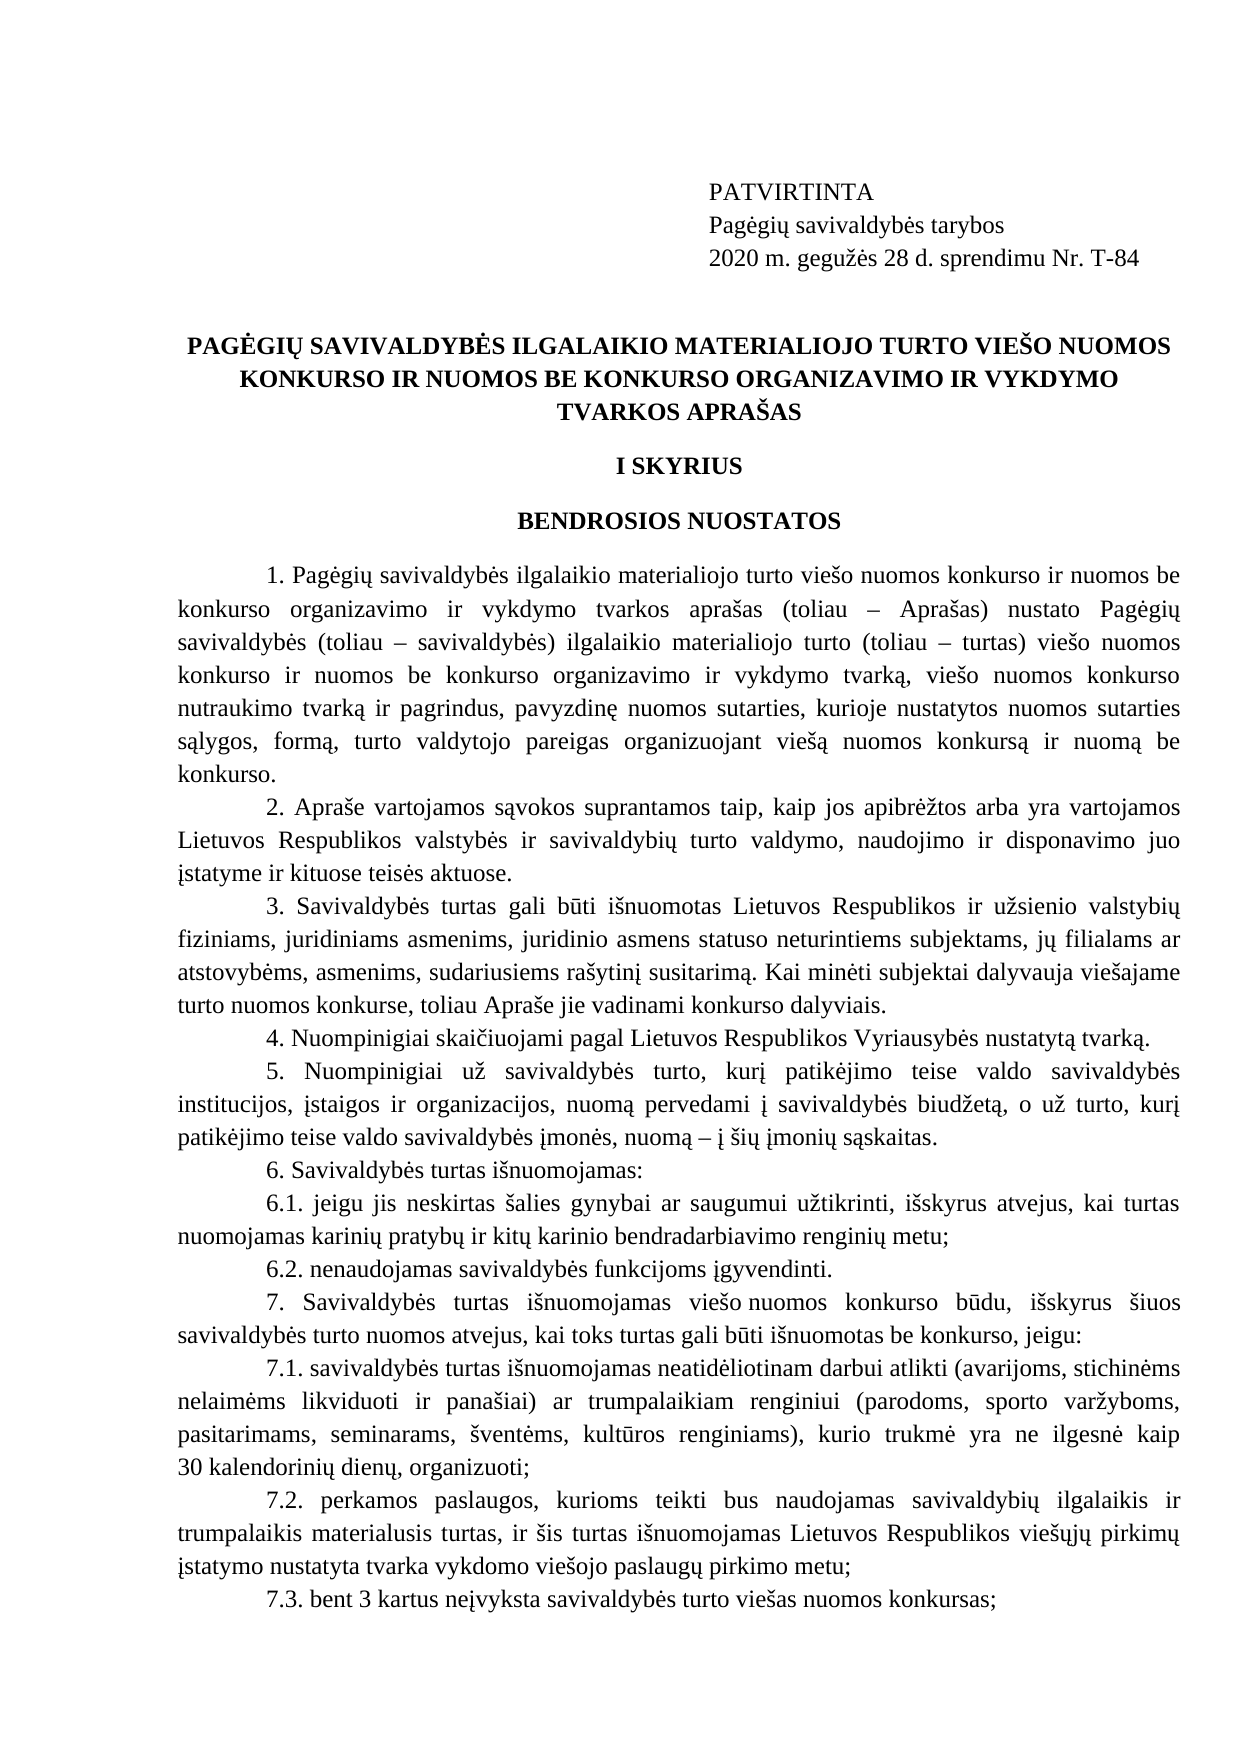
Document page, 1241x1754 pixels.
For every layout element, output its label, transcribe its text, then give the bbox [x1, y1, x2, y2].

text 6.2. nenaudojamas savivaldybės funkcijoms įgyvendinti. [177, 1254, 1181, 1283]
text 4. Nuompinigiai skaičiuojami pagal Lietuvos Respublikos Vyriausybės nustatytą tvarką. [177, 1023, 1181, 1052]
subtitle I SKYRIUS [177, 451, 1181, 480]
text 1. Pagėgių savivaldybės ilgalaikio materialiojo turto viešo nuomos konkurso ir nuomos be konkurso organizavimo ir vykdymo tvarkos aprašas (toliau – Aprašas) nustato Pagėgių savivaldybės (toliau – savivaldybės) ilgalaikio materialiojo turto (toliau – turtas) viešo nuomos konkurso ir nuomos be konkurso organizavimo ir vykdymo tvarką, viešo nuomos konkurso nutraukimo tvarką ir pagrindus, pavyzdinę nuomos sutarties, kurioje nustatytos nuomos sutarties sąlygos, formą, turto valdytojo pareigas organizuojant viešą nuomos konkursą ir nuomą be konkurso. [177, 561, 1181, 787]
text 7.3. bent 3 kartus neįvyksta savivaldybės turto viešas nuomos konkursas; [177, 1584, 1181, 1613]
text PAGĖGIŲ SAVIVALDYBĖS ILGALAIKIO MATERIALIOJO TURTO VIEŠO NUOMOS KONKURSO IR NUOMOS BE KONKURSO ORGANIZAVIMO IR VYKDYMO TVARKOS APRAŠAS [177, 331, 1181, 426]
text 5. Nuompinigiai už savivaldybės turto, kurį patikėjimo teise valdo savivaldybės institucijos, įstaigos ir organizacijos, nuomą pervedami į savivaldybės biudžetą, o už turto, kurį patikėjimo teise valdo savivaldybės įmonės, nuomą – į šių įmonių sąskaitas. [177, 1056, 1181, 1151]
text 2020 m. gegužės 28 d. sprendimu Nr. T-84 [177, 243, 1181, 272]
text PATVIRTINTA [709, 177, 1181, 206]
text 2. Apraše vartojamos sąvokos suprantamos taip, kaip jos apibrėžtos arba yra vartojamos Lietuvos Respublikos valstybės ir savivaldybių turto valdymo, naudojimo ir disponavimo juo įstatyme ir kituose teisės aktuose. [177, 792, 1181, 887]
text 3. Savivaldybės turtas gali būti išnuomotas Lietuvos Respublikos ir užsienio valstybių fiziniams, juridiniams asmenims, juridinio asmens statuso neturintiems subjektams, jų filialams ar atstovybėms, asmenims, sudariusiems rašytinį susitarimą. Kai minėti subjektai dalyvauja viešajame turto nuomos konkurse, toliau Apraše jie vadinami konkurso dalyviais. [177, 891, 1181, 1019]
text 7.1. savivaldybės turtas išnuomojamas neatidėliotinam darbui atlikti (avarijoms, stichinėms nelaimėms likviduoti ir panašiai) ar trumpalaikiam renginiui (parodoms, sporto varžyboms, pasitarimams, seminarams, šventėms, kultūros renginiams), kurio trukmė yra ne ilgesnė kaip 30 kalendorinių dienų, organizuoti; [177, 1353, 1181, 1481]
text 7. Savivaldybės turtas išnuomojamas viešo nuomos konkurso būdu, išskyrus šiuos savivaldybės turto nuomos atvejus, kai toks turtas gali būti išnuomotas be konkurso, jeigu: [177, 1287, 1181, 1349]
text 6. Savivaldybės turtas išnuomojamas: [177, 1155, 1181, 1184]
text 6.1. jeigu jis neskirtas šalies gynybai ar saugumui užtikrinti, išskyrus atvejus, kai turtas nuomojamas karinių pratybų ir kitų karinio bendradarbiavimo renginių metu; [177, 1188, 1181, 1250]
text Pagėgių savivaldybės tarybos [177, 210, 1181, 239]
text 7.2. perkamos paslaugos, kurioms teikti bus naudojamas savivaldybių ilgalaikis ir trumpalaikis materialusis turtas, ir šis turtas išnuomojamas Lietuvos Respublikos viešųjų pirkimų įstatymo nustatyta tvarka vykdomo viešojo paslaugų pirkimo metu; [177, 1485, 1181, 1580]
subtitle BENDROSIOS NUOSTATOS [177, 506, 1181, 535]
